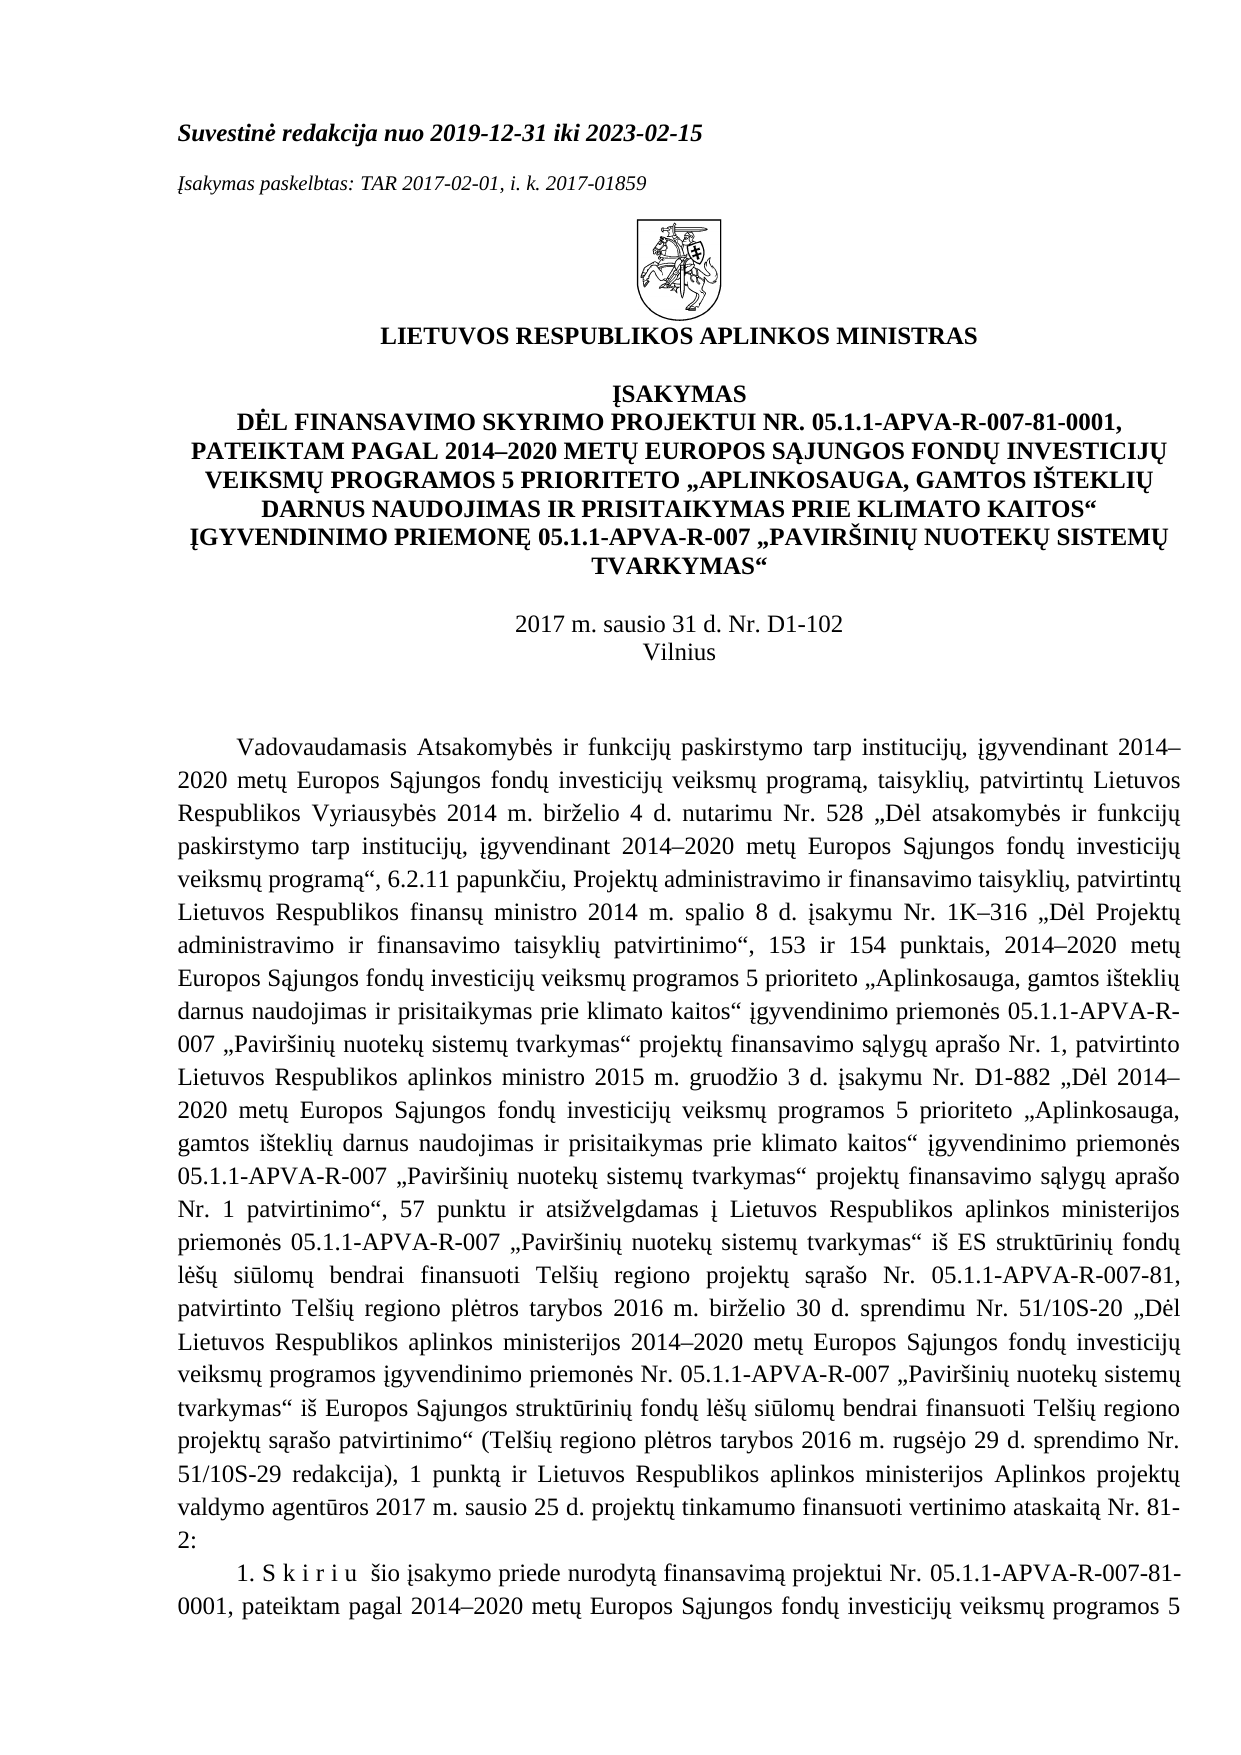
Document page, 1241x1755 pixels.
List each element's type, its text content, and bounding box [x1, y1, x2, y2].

text 1. S k i r i u šio įsakymo priede nurodytą finansavimą projektui Nr. 05.1.1-APVA-R-007-81-0001, pateiktam pagal 2014–2020 metų Europos Sąjungos fondų investicijų veiksmų programos 5 [177, 1558, 1181, 1619]
text ĮSAKYMAS [177, 379, 1181, 407]
text Suvestinė redakcija nuo 2019-12-31 iki 2023-02-15 [177, 118, 1181, 147]
text DĖL FINANSAVIMO SKYRIMO PROJEKTUI NR. 05.1.1-APVA-R-007-81-0001, PATEIKTAM PAGAL 2014–2020 METŲ EUROPOS SĄJUNGOS FONDŲ INVESTICIJŲ VEIKSMŲ PROGRAMOS 5 PRIORITETO „APLINKOSAUGA, GAMTOS IŠTEKLIŲ DARNUS NAUDOJIMAS IR PRISITAIKYMAS PRIE KLIMATO KAITOS“ ĮGYVENDINIMO PRIEMONĘ 05.1.1-APVA-R-007 „PAVIRŠINIŲ NUOTEKŲ SISTEMŲ TVARKYMAS“ [177, 407, 1181, 580]
text Vilnius [177, 637, 1181, 666]
text LIETUVOS RESPUBLIKOS APLINKOS MINISTRAS [177, 321, 1181, 350]
text 2017 m. sausio 31 d. Nr. D1-102 [177, 609, 1181, 637]
text Vadovaudamasis Atsakomybės ir funkcijų paskirstymo tarp institucijų, įgyvendinant 2014–2020 metų Europos Sąjungos fondų investicijų veiksmų programą, taisyklių, patvirtintų Lietuvos Respublikos Vyriausybės 2014 m. birželio 4 d. nutarimu Nr. 528 „Dėl atsakomybės ir funkcijų paskirstymo tarp institucijų, įgyvendinant 2014–2020 metų Europos Sąjungos fondų investicijų veiksmų programą“, 6.2.11 papunkčiu, Projektų administravimo ir finansavimo taisyklių, patvirtintų Lietuvos Respublikos finansų ministro 2014 m. spalio 8 d. įsakymu Nr. 1K–316 „Dėl Projektų administravimo ir finansavimo taisyklių patvirtinimo“, 153 ir 154 punktais, 2014–2020 metų Europos Sąjungos fondų investicijų veiksmų programos 5 prioriteto „Aplinkosauga, gamtos išteklių darnus naudojimas ir prisitaikymas prie klimato kaitos“ įgyvendinimo priemonės 05.1.1-APVA-R-007 „Paviršinių nuotekų sistemų tvarkymas“ projektų finansavimo sąlygų aprašo Nr. 1, patvirtinto Lietuvos Respublikos aplinkos ministro 2015 m. gruodžio 3 d. įsakymu Nr. D1-882 „Dėl 2014–2020 metų Europos Sąjungos fondų investicijų veiksmų programos 5 prioriteto „Aplinkosauga, gamtos išteklių darnus naudojimas ir prisitaikymas prie klimato kaitos“ įgyvendinimo priemonės 05.1.1-APVA-R-007 „Paviršinių nuotekų sistemų tvarkymas“ projektų finansavimo sąlygų aprašo Nr. 1 patvirtinimo“, 57 punktu ir atsižvelgdamas į Lietuvos Respublikos aplinkos ministerijos priemonės 05.1.1-APVA-R-007 „Paviršinių nuotekų sistemų tvarkymas“ iš ES struktūrinių fondų lėšų siūlomų bendrai finansuoti Telšių regiono projektų sąrašo Nr. 05.1.1-APVA-R-007-81, patvirtinto Telšių regiono plėtros tarybos 2016 m. birželio 30 d. sprendimu Nr. 51/10S-20 „Dėl Lietuvos Respublikos aplinkos ministerijos 2014–2020 metų Europos Sąjungos fondų investicijų veiksmų programos įgyvendinimo priemonės Nr. 05.1.1-APVA-R-007 „Paviršinių nuotekų sistemų tvarkymas“ iš Europos Sąjungos struktūrinių fondų lėšų siūlomų bendrai finansuoti Telšių regiono projektų sąrašo patvirtinimo“ (Telšių regiono plėtros tarybos 2016 m. rugsėjo 29 d. sprendimo Nr. 51/10S-29 redakcija), 1 punktą ir Lietuvos Respublikos aplinkos ministerijos Aplinkos projektų valdymo agentūros 2017 m. sausio 25 d. projektų tinkamumo finansuoti vertinimo ataskaitą Nr. 81-2: [177, 732, 1181, 1553]
text Įsakymas paskelbtas: TAR 2017-02-01, i. k. 2017-01859 [177, 171, 1181, 195]
